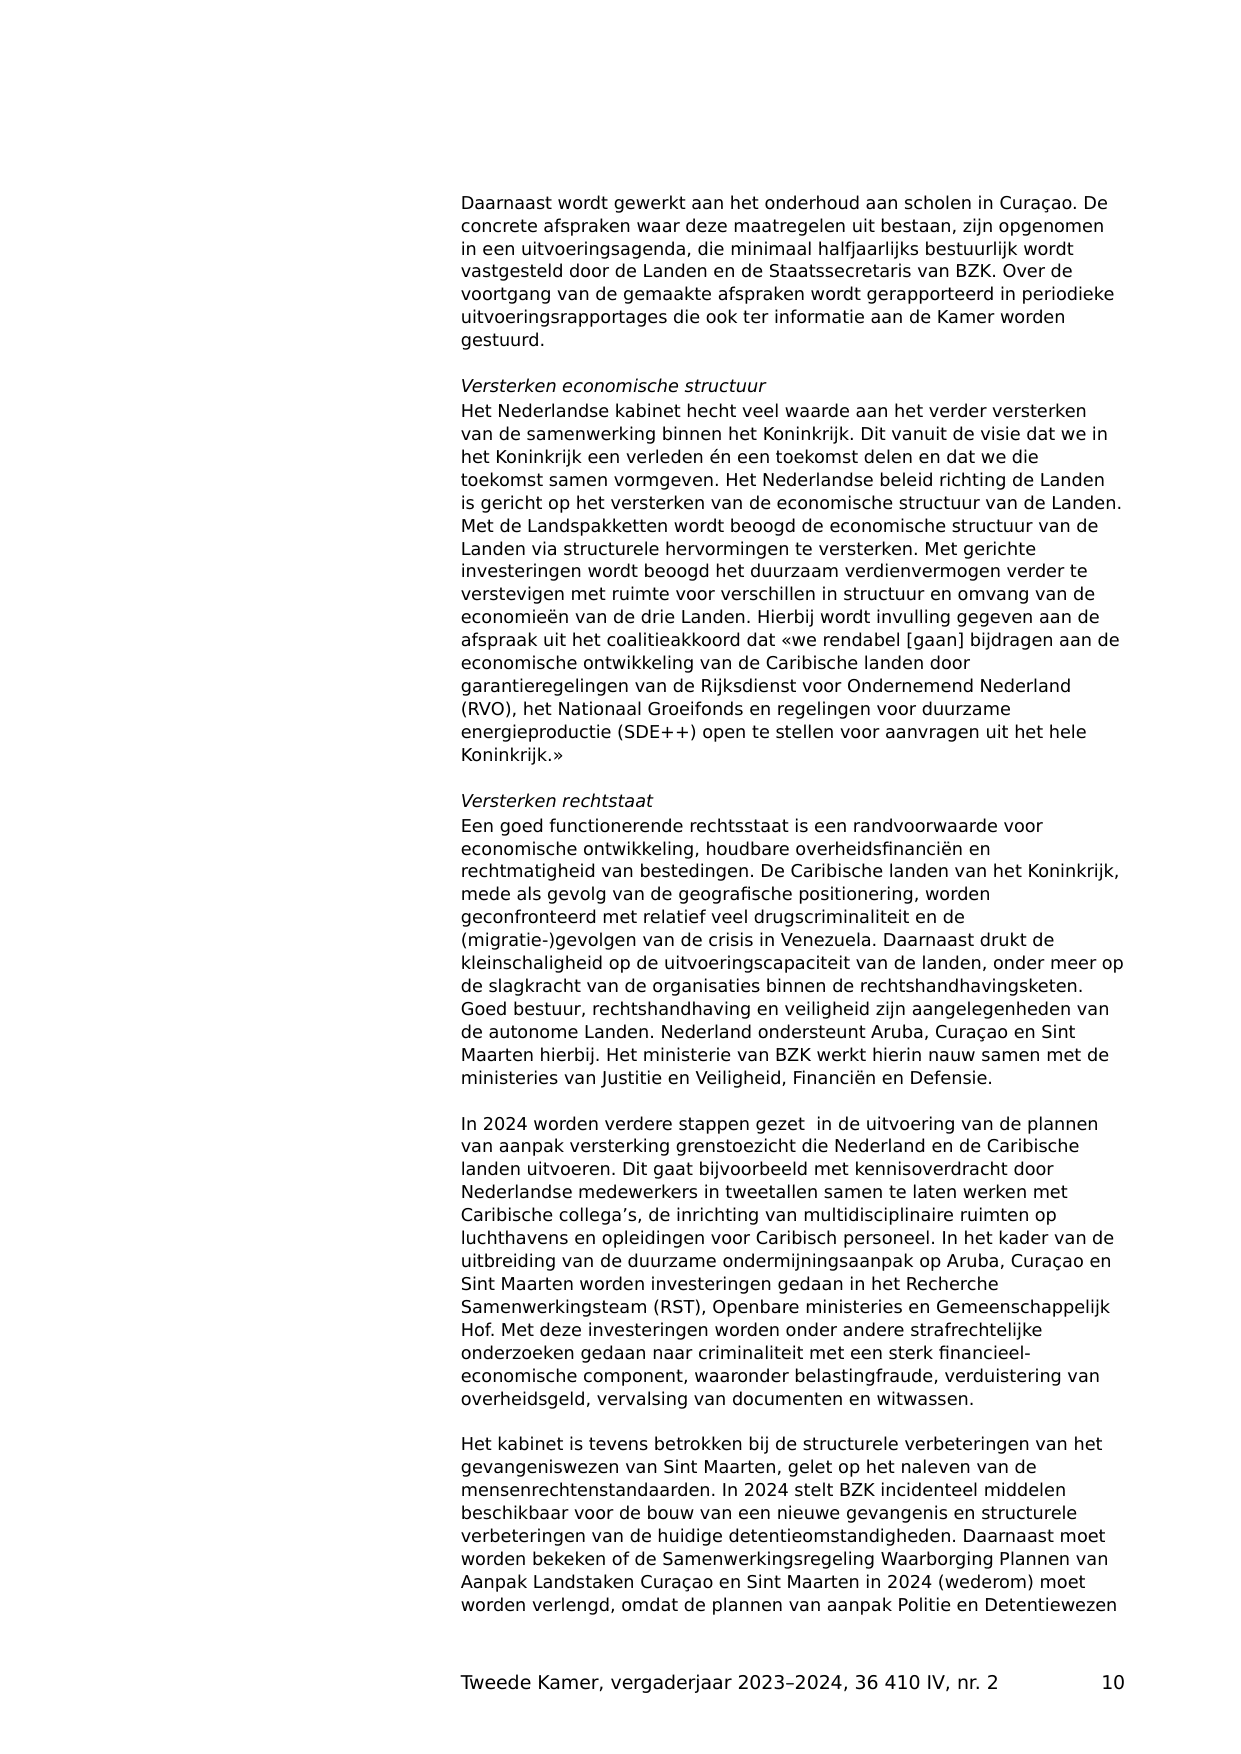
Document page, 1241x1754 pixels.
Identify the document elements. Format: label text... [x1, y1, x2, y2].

text Daarnaast wordt gewerkt aan het onderhoud aan scholen in Curaçao. De concrete afspraken waar deze maatregelen uit bestaan, zijn opgenomen in een uitvoeringsagenda, die minimaal halfjaarlijks bestuurlijk wordt vastgesteld door de Landen en de Staatssecretaris van BZK. Over de voortgang van de gemaakte afspraken wordt gerapporteerd in periodieke uitvoeringsrapportages die ook ter informatie aan de Kamer worden gestuurd. [461, 191, 1125, 351]
text Versterken economische structuur [461, 374, 1125, 397]
text Het Nederlandse kabinet hecht veel waarde aan het verder versterken van de samenwerking binnen het Koninkrijk. Dit vanuit de visie dat we in het Koninkrijk een verleden én een toekomst delen en dat we die toekomst samen vormgeven. Het Nederlandse beleid richting de Landen is gericht op het versterken van de economische structuur van de Landen. Met de Landspakketten wordt beoogd de economische structuur van de Landen via structurele hervormingen te versterken. Met gerichte investeringen wordt beoogd het duurzaam verdienvermogen verder te verstevigen met ruimte voor verschillen in structuur en omvang van de economieën van de drie Landen. Hierbij wordt invulling gegeven aan de afspraak uit het coalitieakkoord dat «we rendabel [gaan] bijdragen aan de economische ontwikkeling van de Caribische landen door garantieregelingen van de Rijksdienst voor Ondernemend Nederland (RVO), het Nationaal Groeifonds en regelingen voor duurzame energieproductie (SDE++) open te stellen voor aanvragen uit het hele Koninkrijk.» [461, 399, 1125, 766]
text Versterken rechtstaat [461, 789, 1125, 812]
text Een goed functionerende rechtsstaat is een randvoorwaarde voor economische ontwikkeling, houdbare overheidsfinanciën en rechtmatigheid van bestedingen. De Caribische landen van het Koninkrijk, mede als gevolg van de geografische positionering, worden geconfronteerd met relatief veel drugscriminaliteit en de (migratie-)gevolgen van de crisis in Venezuela. Daarnaast drukt de kleinschaligheid op de uitvoeringscapaciteit van de landen, onder meer op de slagkracht van de organisaties binnen de rechtshandhavingsketen. Goed bestuur, rechtshandhaving en veiligheid zijn aangelegenheden van de autonome Landen. Nederland ondersteunt Aruba, Curaçao en Sint Maarten hierbij. Het ministerie van BZK werkt hierin nauw samen met de ministeries van Justitie en Veiligheid, Financiën en Defensie. [461, 814, 1125, 1089]
text In 2024 worden verdere stappen gezet in de uitvoering van de plannen van aanpak versterking grenstoezicht die Nederland en de Caribische landen uitvoeren. Dit gaat bijvoorbeeld met kennisoverdracht door Nederlandse medewerkers in tweetallen samen te laten werken met Caribische collega’s, de inrichting van multidisciplinaire ruimten op luchthavens en opleidingen voor Caribisch personeel. In het kader van de uitbreiding van de duurzame ondermijningsaanpak op Aruba, Curaçao en Sint Maarten worden investeringen gedaan in het Recherche Samenwerkingsteam (RST), Openbare ministeries en Gemeenschappelijk Hof. Met deze investeringen worden onder andere strafrechtelijke onderzoeken gedaan naar criminaliteit met een sterk financieel-economische component, waaronder belastingfraude, verduistering van overheidsgeld, vervalsing van documenten en witwassen. [461, 1112, 1125, 1409]
text Het kabinet is tevens betrokken bij de structurele verbeteringen van het gevangeniswezen van Sint Maarten, gelet op het naleven van de mensenrechtenstandaarden. In 2024 stelt BZK incidenteel middelen beschikbaar voor de bouw van een nieuwe gevangenis en structurele verbeteringen van de huidige detentieomstandigheden. Daarnaast moet worden bekeken of de Samenwerkingsregeling Waarborging Plannen van Aanpak Landstaken Curaçao en Sint Maarten in 2024 (wederom) moet worden verlengd, omdat de plannen van aanpak Politie en Detentiewezen [461, 1432, 1125, 1616]
